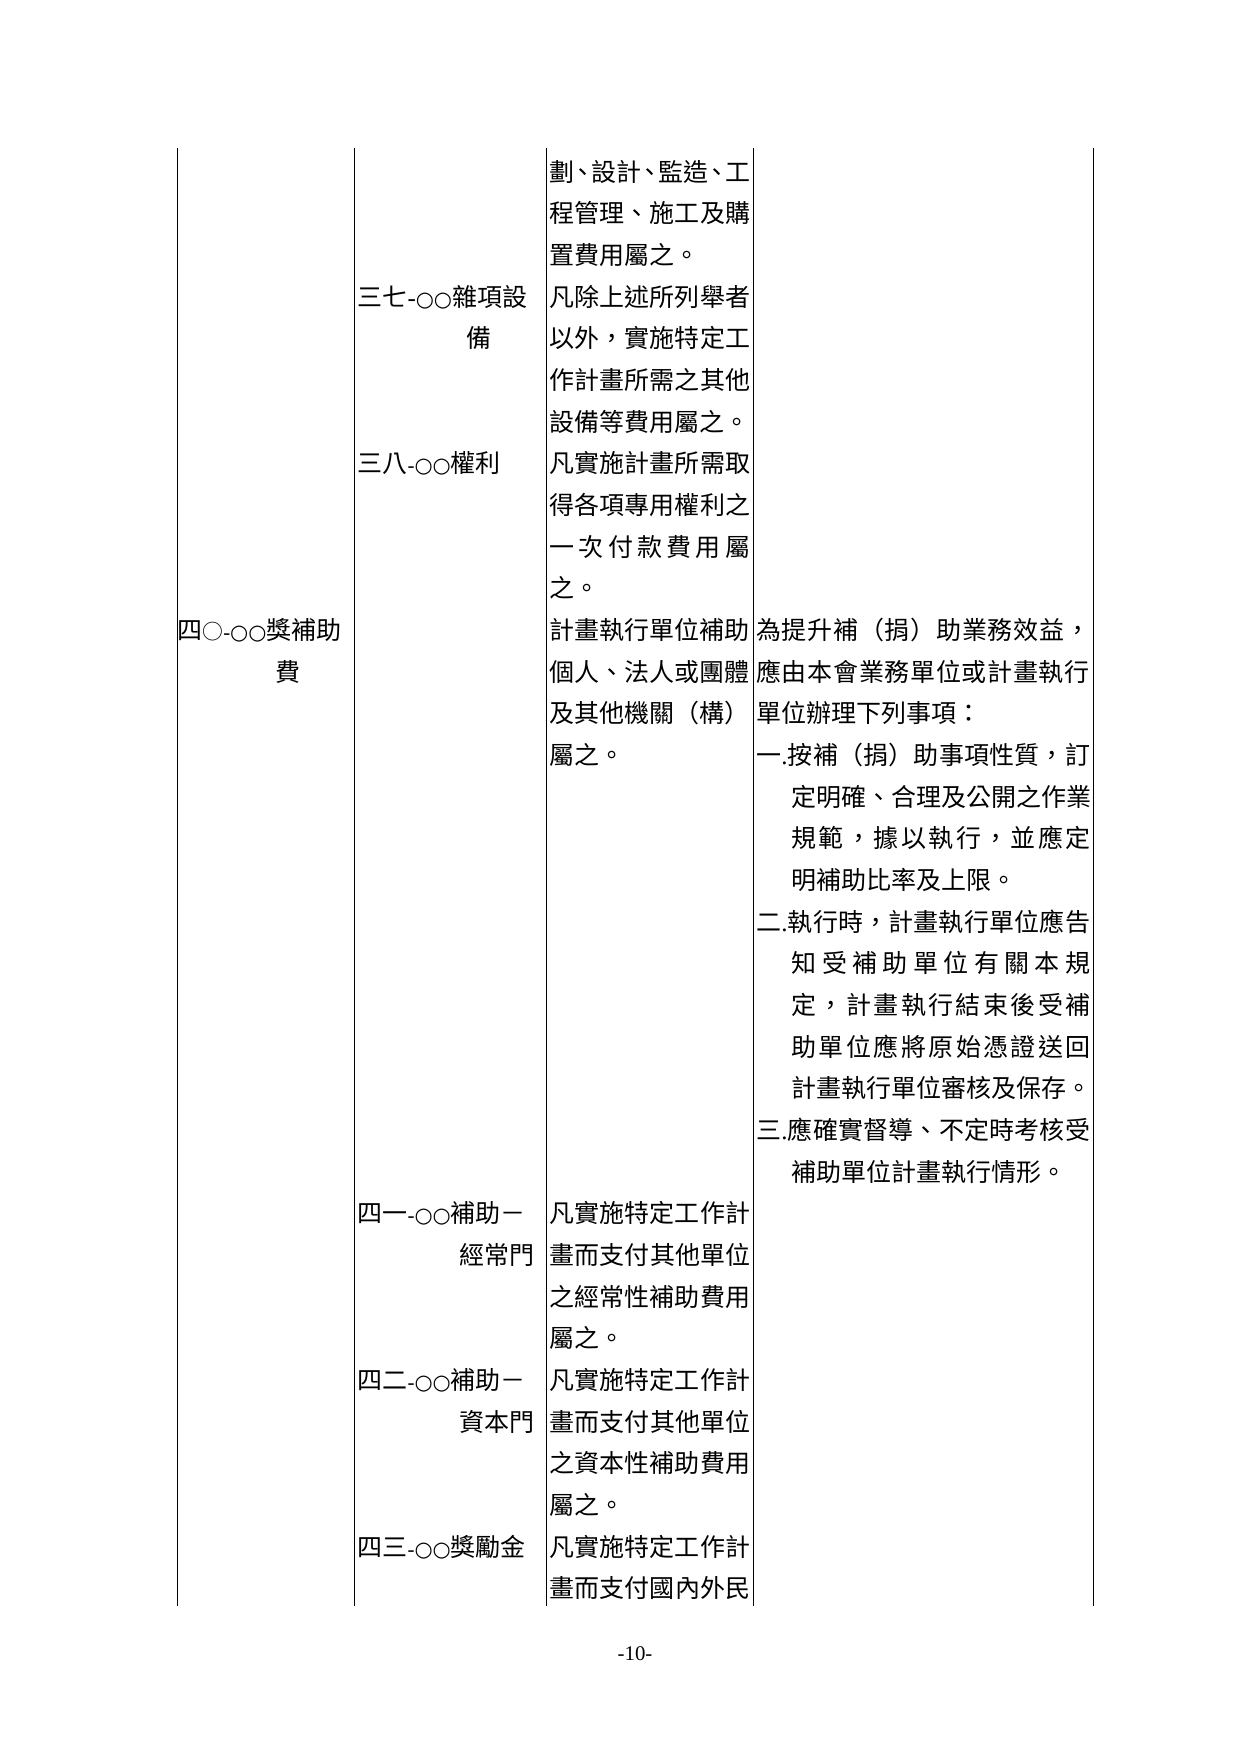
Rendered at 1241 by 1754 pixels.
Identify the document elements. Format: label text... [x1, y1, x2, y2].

table_cell [754, 1523, 1093, 1606]
table_cell [178, 1523, 354, 1606]
table_cell 四一-○○補助－經常門 [355, 1189, 546, 1356]
table_cell 四○-○○獎補助費 [178, 606, 354, 1189]
table_cell 凡實施特定工作計畫而支付國內外民 [547, 1523, 753, 1606]
table_cell [754, 1189, 1093, 1356]
table_cell [178, 1189, 354, 1356]
table_cell 為提升補（捐）助業務效益，應由本會業務單位或計畫執行單位辦理下列事項： 一.按補（捐）助事項性質，訂定明確、合理及公開之作業規範，據以執行，並應定明補助比率及上限。 二.執行時，計畫執行單位應告知受補助單位有關本規定，計畫執行結束後受補助單位應將原始憑證送回計畫執行單位審核及保存。 三.應確實督導、不定時考核受補助單位計畫執行情形。 [754, 606, 1093, 1189]
table_cell 四二-○○補助－資本門 [355, 1356, 546, 1523]
table_cell 三八-○○權利 [355, 439, 546, 606]
table_cell [754, 1356, 1093, 1523]
table_cell 計畫執行單位補助個人、法人或團體及其他機關（構）屬之。 [547, 606, 753, 1189]
table_cell [754, 439, 1093, 606]
table_cell [178, 439, 354, 606]
table_cell [754, 273, 1093, 439]
table_cell 劃、設計、監造、工程管理、施工及購置費用屬之。 [547, 148, 753, 273]
table_cell [355, 148, 546, 273]
table_cell 凡實施特定工作計畫而支付其他單位之經常性補助費用屬之。 [547, 1189, 753, 1356]
table_cell [178, 148, 354, 273]
table_cell [355, 606, 546, 1189]
table_cell [178, 273, 354, 439]
table_cell 三七-○○雜項設備 [355, 273, 546, 439]
table_cell 凡實施計畫所需取得各項專用權利之一次付款費用屬之。 [547, 439, 753, 606]
table_cell 凡除上述所列舉者以外，實施特定工作計畫所需之其他設備等費用屬之。 [547, 273, 753, 439]
table_cell [754, 148, 1093, 273]
table_cell 凡實施特定工作計畫而支付其他單位之資本性補助費用屬之。 [547, 1356, 753, 1523]
table_cell [178, 1356, 354, 1523]
table_cell 四三-○○獎勵金 [355, 1523, 546, 1606]
